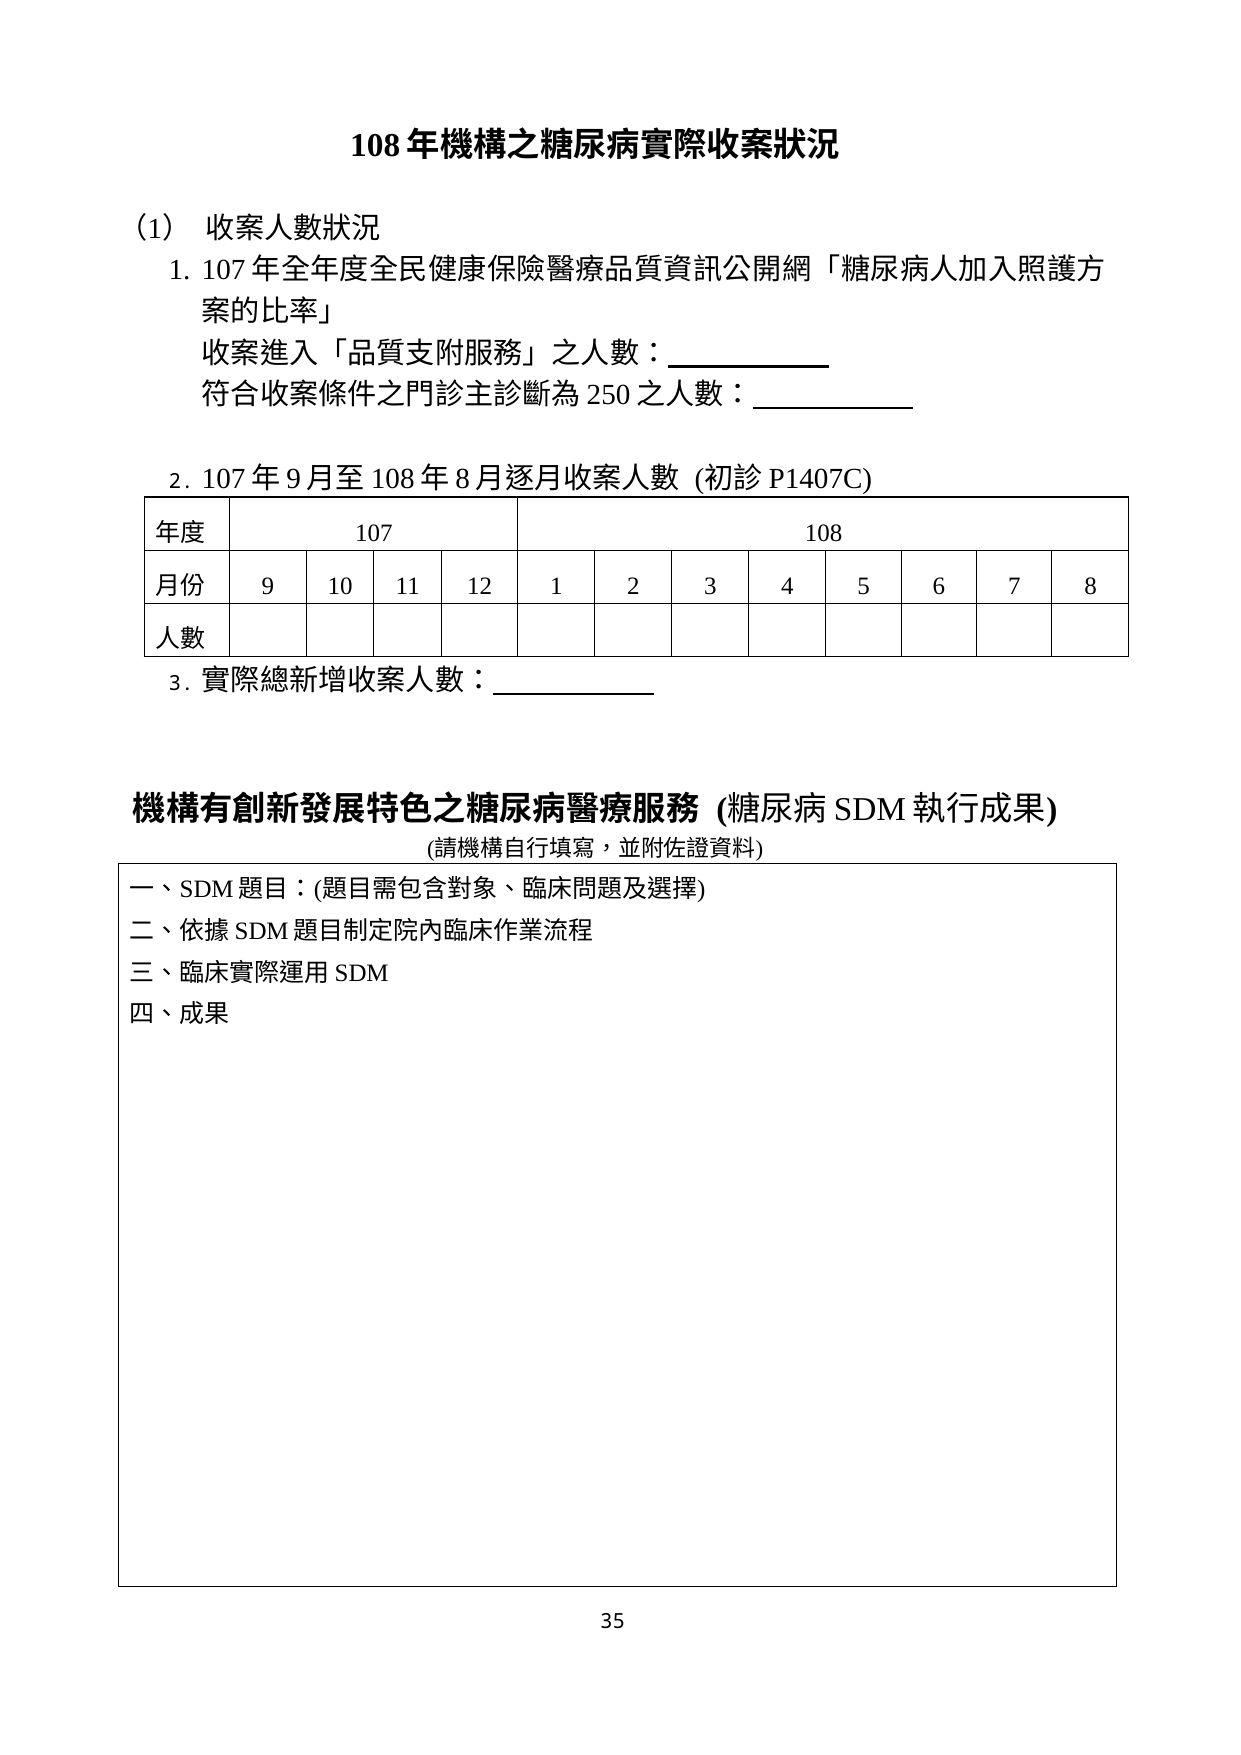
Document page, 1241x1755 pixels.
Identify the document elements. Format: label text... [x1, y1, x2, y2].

table_cell [1052, 604, 1128, 656]
table_cell 10 [307, 551, 373, 603]
table_cell 1 [518, 551, 594, 603]
table_header 年度 [145, 498, 229, 549]
table_cell 12 [442, 551, 517, 603]
table_cell [442, 604, 517, 656]
list 107年全年度全民健康保險醫療品質資訊公開網「糖尿病人加入照護方案的比率」 [168, 246, 1106, 330]
table_cell [977, 604, 1051, 656]
table_cell 5 [826, 551, 901, 603]
text 機構有創新發展特色之糖尿病醫療服務 (糖尿病SDM執行成果) [118, 782, 1072, 830]
table_cell [672, 604, 748, 656]
table_header 108 [518, 498, 1128, 549]
table_cell 8 [1052, 551, 1128, 603]
table_cell 月份 [145, 551, 229, 603]
table_cell 9 [230, 551, 306, 603]
table_cell [518, 604, 594, 656]
table_cell 4 [749, 551, 825, 603]
list 收案人數狀況 [118, 205, 1106, 246]
table_cell [826, 604, 901, 656]
table_cell [374, 604, 441, 656]
table_cell 3 [672, 551, 748, 603]
table_cell 11 [374, 551, 441, 603]
table_cell 6 [902, 551, 976, 603]
table_cell 7 [977, 551, 1051, 603]
table_cell [902, 604, 976, 656]
table_cell 人數 [145, 604, 229, 656]
text (請機構自行填寫，並附佐證資料) [118, 830, 1072, 863]
table_cell [230, 604, 306, 656]
text 符合收案條件之門診主診斷為250之人數： [201, 371, 1106, 413]
table_header 107 [230, 498, 517, 549]
text 收案進入「品質支附服務」之人數： [201, 330, 1106, 371]
list 107年9月至108年8月逐月收案人數 (初診P1407C) [168, 455, 1106, 496]
table_cell [307, 604, 373, 656]
list 實際總新增收案人數： [168, 657, 1106, 698]
table_cell 2 [595, 551, 671, 603]
table_cell [595, 604, 671, 656]
table_header 一、SDM題目：(題目需包含對象、臨床問題及選擇) 二、依據SDM題目制定院內臨床作業流程 三、臨床實際運用SDM 四、成果 [119, 864, 1116, 1586]
text 108年機構之糖尿病實際收案狀況 [118, 118, 1072, 166]
table_cell [749, 604, 825, 656]
